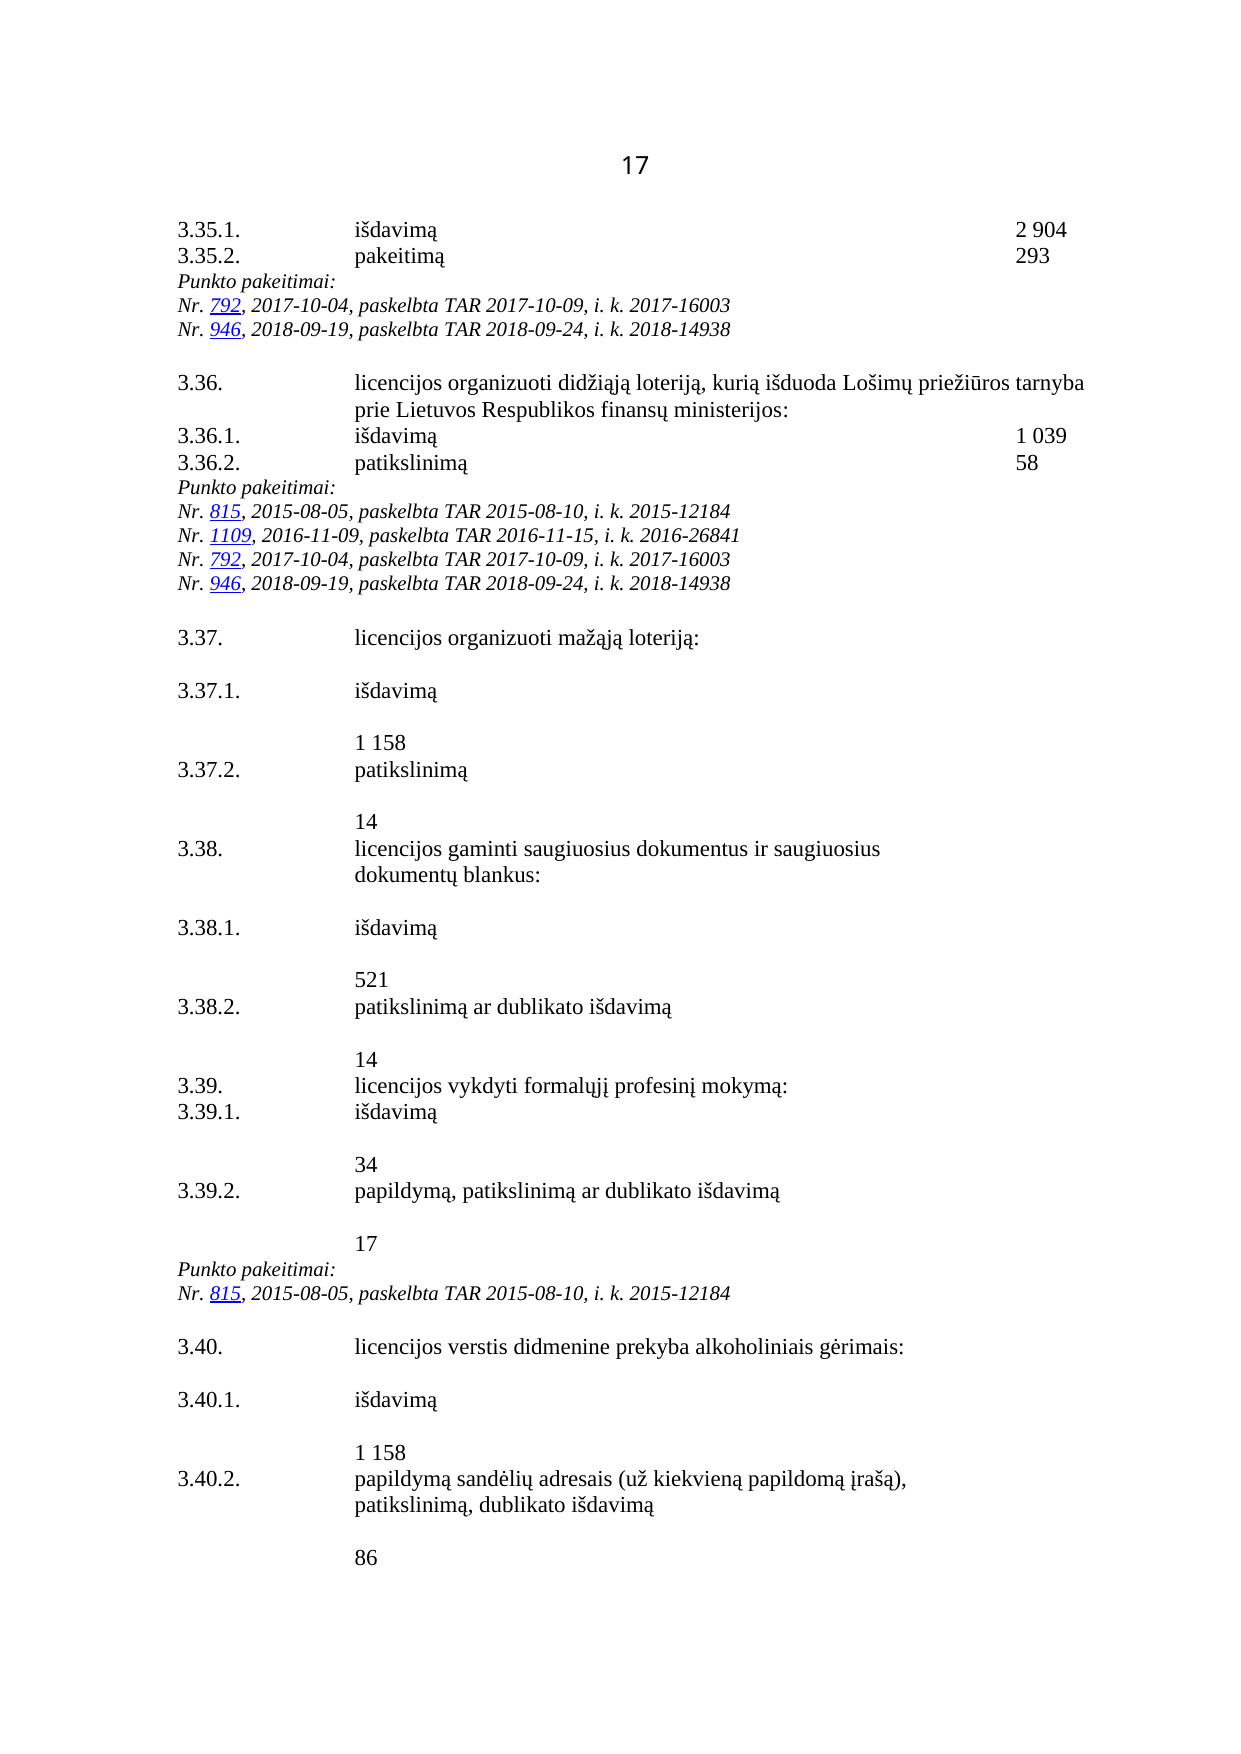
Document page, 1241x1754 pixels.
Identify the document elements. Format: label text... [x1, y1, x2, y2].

text Nr. 792, 2017-10-04, paskelbta TAR 2017-10-09, i. k. 2017-16003 [177, 293, 1093, 317]
text Nr. 792, 2017-10-04, paskelbta TAR 2017-10-09, i. k. 2017-16003 [177, 547, 1093, 571]
text 3.35.1. išdavimą 2 904 [177, 216, 1093, 242]
text 3.37.1. išdavimą 1 158 [177, 677, 945, 756]
text 3.36.2. patikslinimą 58 [177, 448, 1093, 475]
text 3.40. licencijos verstis didmenine prekyba alkoholiniais gėrimais: [177, 1333, 945, 1386]
text 3.39. licencijos vykdyti formalųjį profesinį mokymą: [177, 1072, 945, 1098]
text Nr. 815, 2015-08-05, paskelbta TAR 2015-08-10, i. k. 2015-12184 [177, 499, 1093, 523]
text 3.39.2. papildymą, patikslinimą ar dublikato išdavimą 17 [177, 1177, 945, 1256]
text dokumentų blankus: [354, 861, 945, 914]
text 3.38.2. patikslinimą ar dublikato išdavimą 14 [177, 993, 945, 1072]
text 3.40.2. papildymą sandėlių adresais (už kiekvieną papildomą įrašą), [177, 1465, 945, 1491]
text 3.36. licencijos organizuoti didžiąją loteriją, kurią išduoda Lošimų priežiūros tarnyba prie Lietuvos Respublikos finansų ministerijos: [177, 369, 1093, 422]
text patikslinimą, dublikato išdavimą 86 [354, 1491, 945, 1571]
text Nr. 1109, 2016-11-09, paskelbta TAR 2016-11-15, i. k. 2016-26841 [177, 523, 1093, 547]
text Punkto pakeitimai: [177, 268, 1093, 293]
text Punkto pakeitimai: [177, 475, 1093, 499]
text 3.37. licencijos organizuoti mažąją loteriją: [177, 624, 945, 677]
text Nr. 946, 2018-09-19, paskelbta TAR 2018-09-24, i. k. 2018-14938 [177, 317, 1093, 341]
text Nr. 815, 2015-08-05, paskelbta TAR 2015-08-10, i. k. 2015-12184 [177, 1281, 1093, 1304]
text 3.40.1. išdavimą 1 158 [177, 1386, 945, 1465]
text 3.37.2. patikslinimą 14 [177, 756, 945, 835]
text 3.35.2. pakeitimą 293 [177, 242, 1093, 268]
text Nr. 946, 2018-09-19, paskelbta TAR 2018-09-24, i. k. 2018-14938 [177, 571, 1093, 595]
text 3.36.1. išdavimą 1 039 [177, 422, 1093, 448]
text Punkto pakeitimai: [177, 1256, 1093, 1281]
text 3.39.1. išdavimą 34 [177, 1098, 945, 1177]
text 3.38. licencijos gaminti saugiuosius dokumentus ir saugiuosius [177, 835, 945, 861]
text 3.38.1. išdavimą 521 [177, 914, 945, 993]
